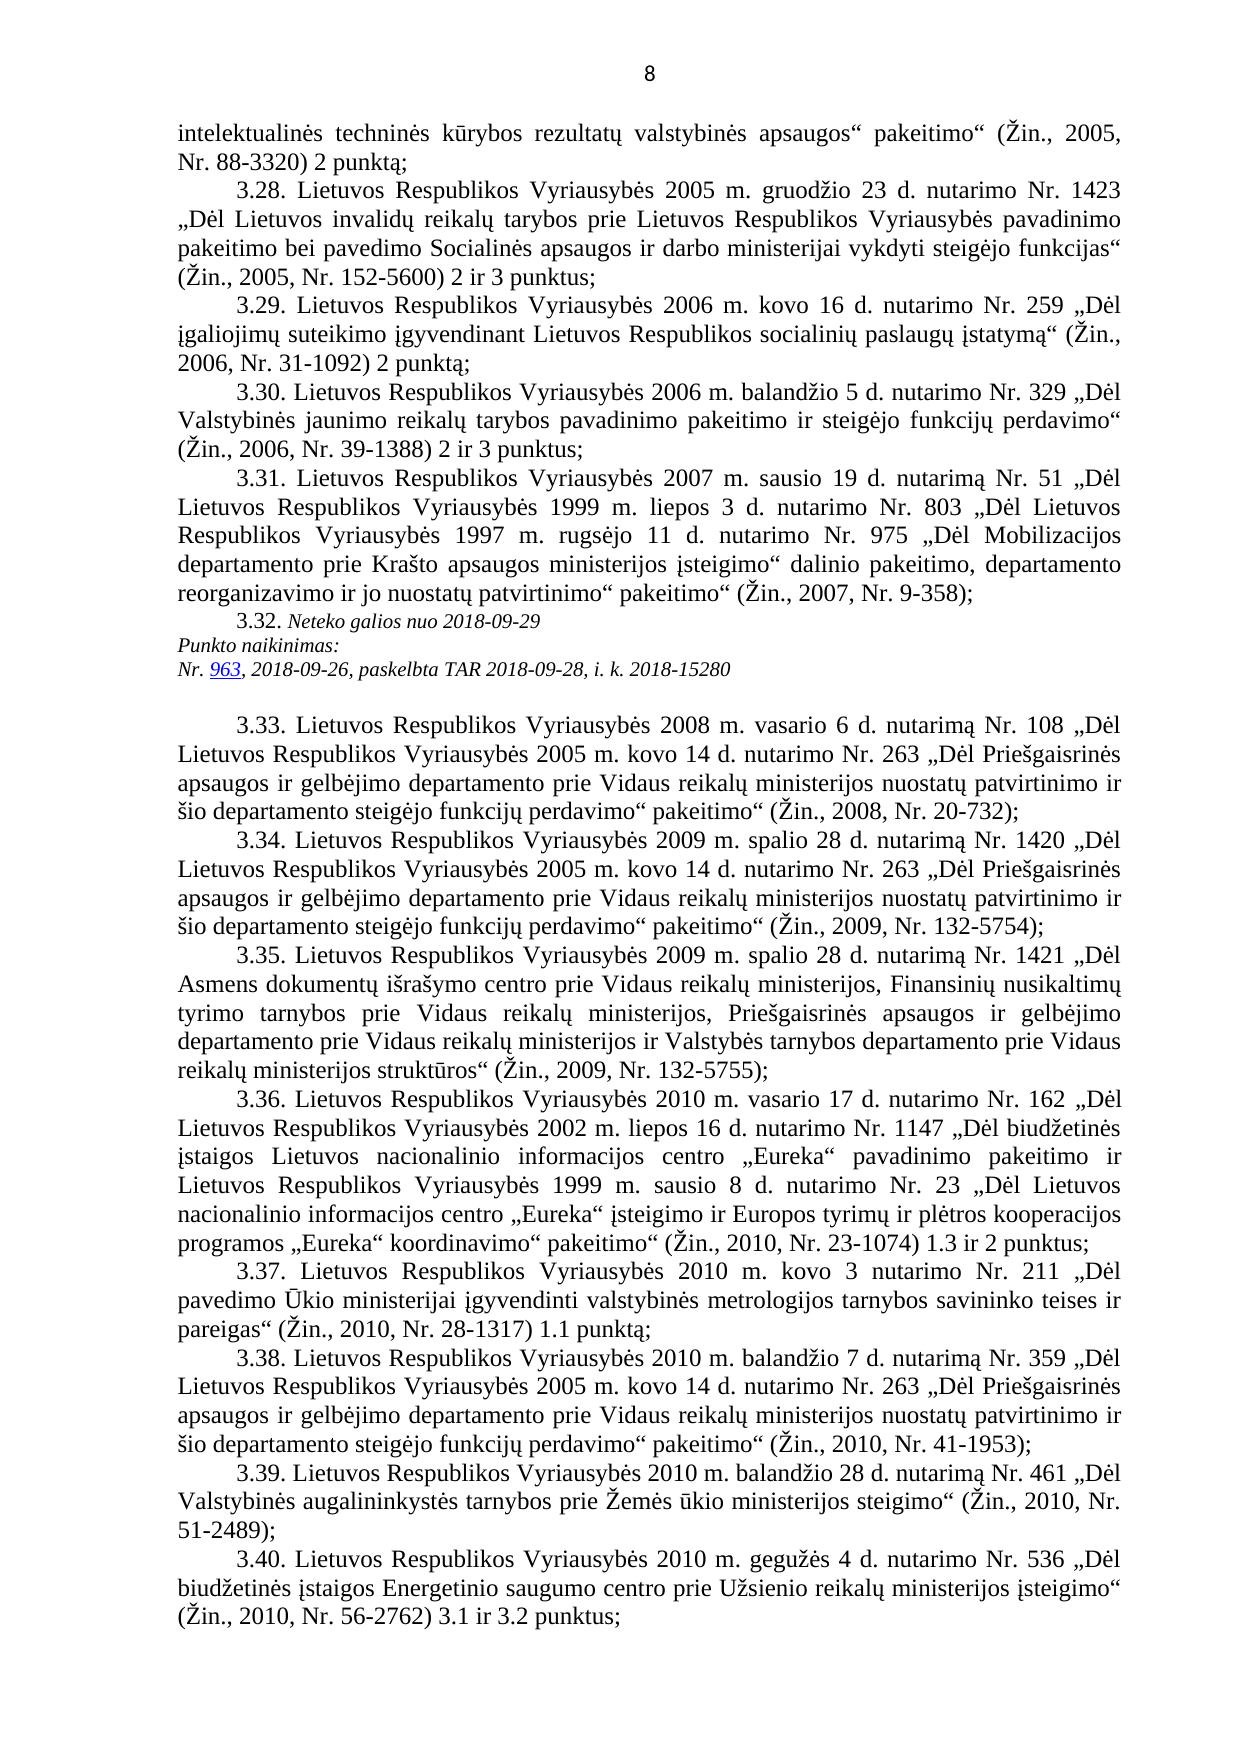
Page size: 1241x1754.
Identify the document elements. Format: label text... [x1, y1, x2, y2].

text intelektualinės techninės kūrybos rezultatų valstybinės apsaugos“ pakeitimo“ (Žin., 2005, Nr. 88-3320) 2 punktą; [177, 118, 1122, 176]
text 3.37. Lietuvos Respublikos Vyriausybės 2010 m. kovo 3 nutarimo Nr. 211 „Dėl pavedimo Ūkio ministerijai įgyvendinti valstybinės metrologijos tarnybos savininko teises ir pareigas“ (Žin., 2010, Nr. 28-1317) 1.1 punktą; [177, 1256, 1122, 1343]
text 3.36. Lietuvos Respublikos Vyriausybės 2010 m. vasario 17 d. nutarimo Nr. 162 „Dėl Lietuvos Respublikos Vyriausybės 2002 m. liepos 16 d. nutarimo Nr. 1147 „Dėl biudžetinės įstaigos Lietuvos nacionalinio informacijos centro „Eureka“ pavadinimo pakeitimo ir Lietuvos Respublikos Vyriausybės 1999 m. sausio 8 d. nutarimo Nr. 23 „Dėl Lietuvos nacionalinio informacijos centro „Eureka“ įsteigimo ir Europos tyrimų ir plėtros kooperacijos programos „Eureka“ koordinavimo“ pakeitimo“ (Žin., 2010, Nr. 23-1074) 1.3 ir 2 punktus; [177, 1084, 1122, 1256]
text Nr. 963, 2018-09-26, paskelbta TAR 2018-09-28, i. k. 2018-15280 [177, 657, 1122, 681]
text 3.34. Lietuvos Respublikos Vyriausybės 2009 m. spalio 28 d. nutarimą Nr. 1420 „Dėl Lietuvos Respublikos Vyriausybės 2005 m. kovo 14 d. nutarimo Nr. 263 „Dėl Priešgaisrinės apsaugos ir gelbėjimo departamento prie Vidaus reikalų ministerijos nuostatų patvirtinimo ir šio departamento steigėjo funkcijų perdavimo“ pakeitimo“ (Žin., 2009, Nr. 132-5754); [177, 825, 1122, 940]
text 3.28. Lietuvos Respublikos Vyriausybės 2005 m. gruodžio 23 d. nutarimo Nr. 1423 „Dėl Lietuvos invalidų reikalų tarybos prie Lietuvos Respublikos Vyriausybės pavadinimo pakeitimo bei pavedimo Socialinės apsaugos ir darbo ministerijai vykdyti steigėjo funkcijas“ (Žin., 2005, Nr. 152-5600) 2 ir 3 punktus; [177, 176, 1122, 291]
text 3.40. Lietuvos Respublikos Vyriausybės 2010 m. gegužės 4 d. nutarimo Nr. 536 „Dėl biudžetinės įstaigos Energetinio saugumo centro prie Užsienio reikalų ministerijos įsteigimo“ (Žin., 2010, Nr. 56-2762) 3.1 ir 3.2 punktus; [177, 1544, 1122, 1630]
text 3.29. Lietuvos Respublikos Vyriausybės 2006 m. kovo 16 d. nutarimo Nr. 259 „Dėl įgaliojimų suteikimo įgyvendinant Lietuvos Respublikos socialinių paslaugų įstatymą“ (Žin., 2006, Nr. 31-1092) 2 punktą; [177, 291, 1122, 377]
text 3.35. Lietuvos Respublikos Vyriausybės 2009 m. spalio 28 d. nutarimą Nr. 1421 „Dėl Asmens dokumentų išrašymo centro prie Vidaus reikalų ministerijos, Finansinių nusikaltimų tyrimo tarnybos prie Vidaus reikalų ministerijos, Priešgaisrinės apsaugos ir gelbėjimo departamento prie Vidaus reikalų ministerijos ir Valstybės tarnybos departamento prie Vidaus reikalų ministerijos struktūros“ (Žin., 2009, Nr. 132-5755); [177, 940, 1122, 1084]
text 3.33. Lietuvos Respublikos Vyriausybės 2008 m. vasario 6 d. nutarimą Nr. 108 „Dėl Lietuvos Respublikos Vyriausybės 2005 m. kovo 14 d. nutarimo Nr. 263 „Dėl Priešgaisrinės apsaugos ir gelbėjimo departamento prie Vidaus reikalų ministerijos nuostatų patvirtinimo ir šio departamento steigėjo funkcijų perdavimo“ pakeitimo“ (Žin., 2008, Nr. 20-732); [177, 710, 1122, 825]
text 3.31. Lietuvos Respublikos Vyriausybės 2007 m. sausio 19 d. nutarimą Nr. 51 „Dėl Lietuvos Respublikos Vyriausybės 1999 m. liepos 3 d. nutarimo Nr. 803 „Dėl Lietuvos Respublikos Vyriausybės 1997 m. rugsėjo 11 d. nutarimo Nr. 975 „Dėl Mobilizacijos departamento prie Krašto apsaugos ministerijos įsteigimo“ dalinio pakeitimo, departamento reorganizavimo ir jo nuostatų patvirtinimo“ pakeitimo“ (Žin., 2007, Nr. 9-358); [177, 463, 1122, 607]
text 3.38. Lietuvos Respublikos Vyriausybės 2010 m. balandžio 7 d. nutarimą Nr. 359 „Dėl Lietuvos Respublikos Vyriausybės 2005 m. kovo 14 d. nutarimo Nr. 263 „Dėl Priešgaisrinės apsaugos ir gelbėjimo departamento prie Vidaus reikalų ministerijos nuostatų patvirtinimo ir šio departamento steigėjo funkcijų perdavimo“ pakeitimo“ (Žin., 2010, Nr. 41-1953); [177, 1343, 1122, 1458]
text 3.30. Lietuvos Respublikos Vyriausybės 2006 m. balandžio 5 d. nutarimo Nr. 329 „Dėl Valstybinės jaunimo reikalų tarybos pavadinimo pakeitimo ir steigėjo funkcijų perdavimo“ (Žin., 2006, Nr. 39-1388) 2 ir 3 punktus; [177, 377, 1122, 463]
text Punkto naikinimas: [177, 633, 1122, 657]
text 3.39. Lietuvos Respublikos Vyriausybės 2010 m. balandžio 28 d. nutarimą Nr. 461 „Dėl Valstybinės augalininkystės tarnybos prie Žemės ūkio ministerijos steigimo“ (Žin., 2010, Nr. 51-2489); [177, 1458, 1122, 1544]
text 3.32. Neteko galios nuo 2018-09-29 [177, 607, 1122, 633]
